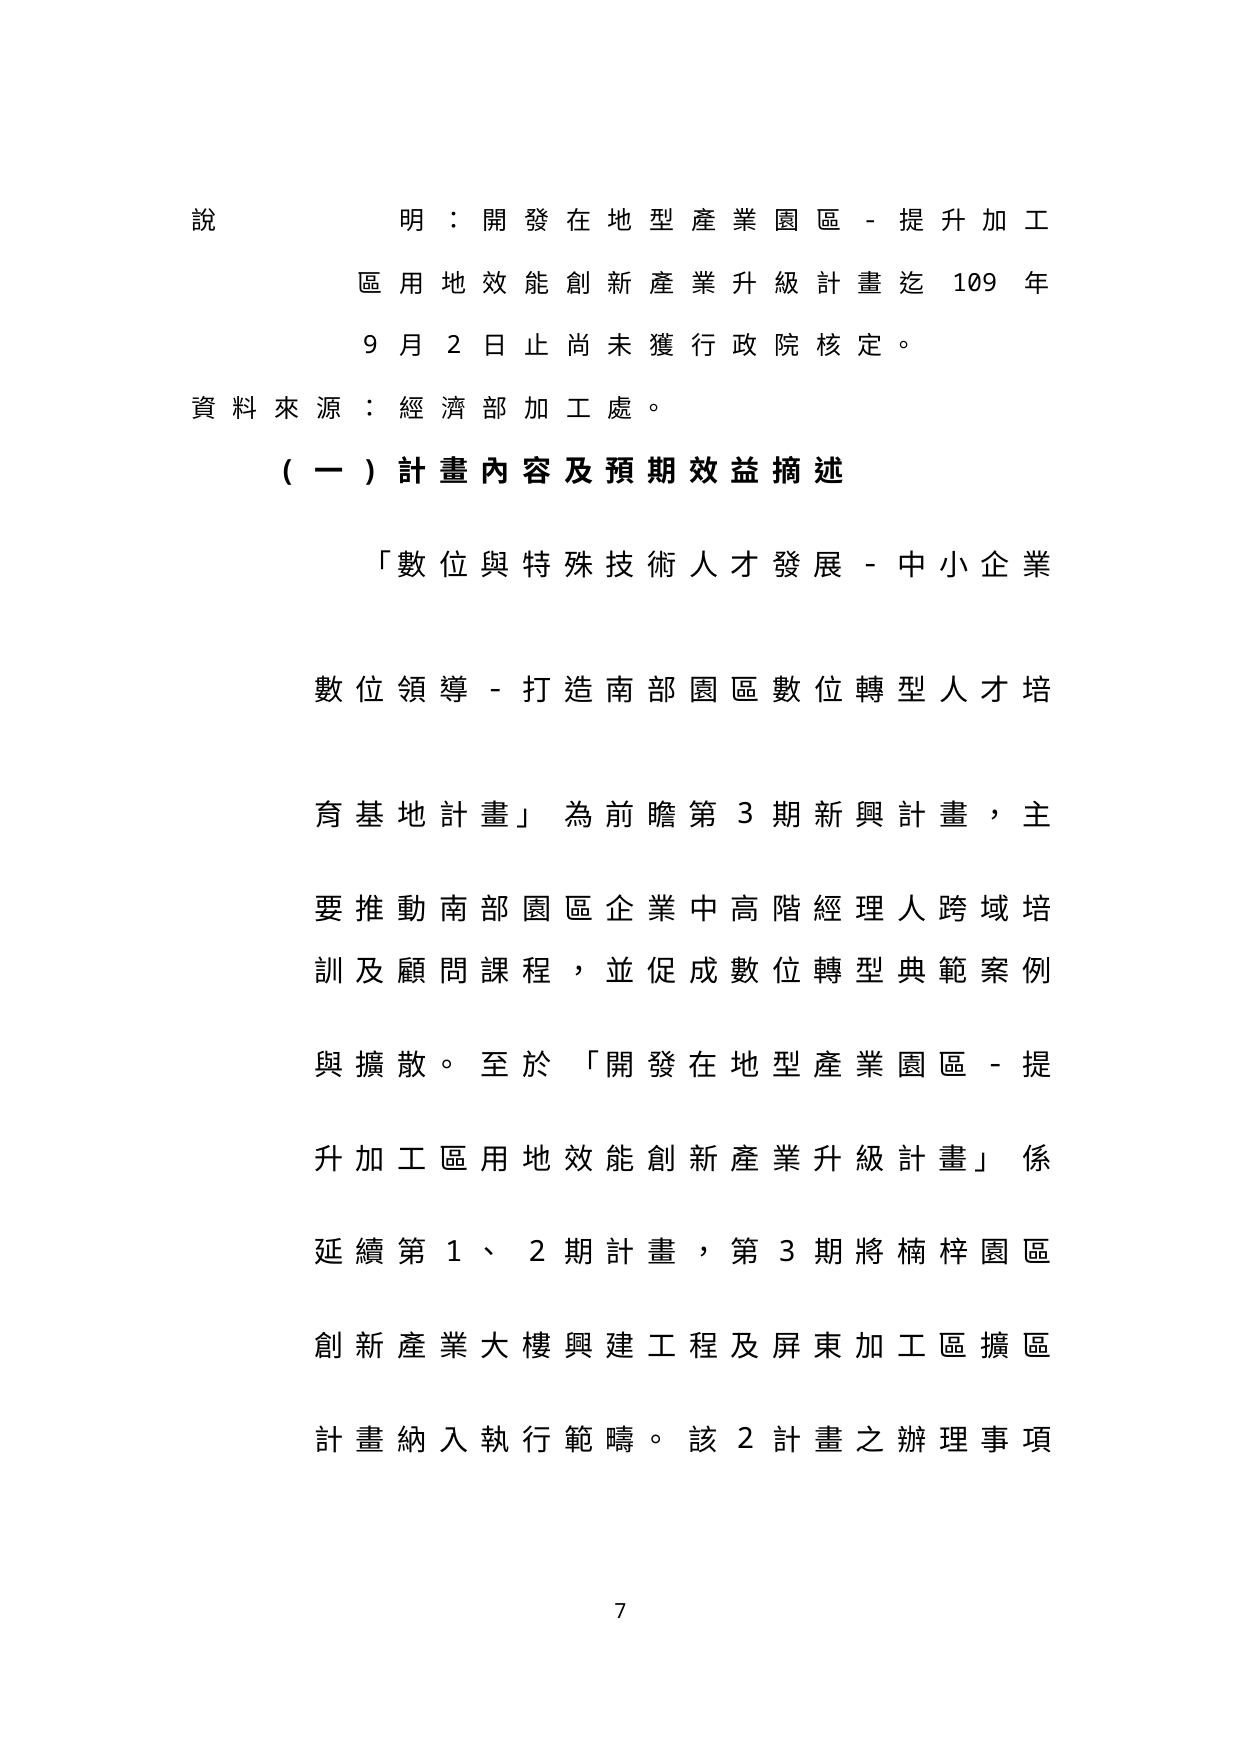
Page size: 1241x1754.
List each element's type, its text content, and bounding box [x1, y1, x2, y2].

text 「數位與特殊技術人才發展-中小企業數位領導-打造南部園區數位轉型人才培育基地計畫」為前瞻第3期新興計畫，主要推動南部園區企業中高階經理人跨域培訓及顧問課程，並促成數位轉型典範案例與擴散。至於「開發在地型產業園區-提升加工區用地效能創新產業升級計畫」係延續第1、2期計畫，第3期將楠梓園區創新產業大樓興建工程及屏東加工區擴區計畫納入執行範疇。該2計畫之辦理事項 [271, 490, 1058, 1490]
text 資料來源：經濟部加工處。 [183, 365, 1058, 427]
text 說 明：開發在地型產業園區-提升加工區用地效能創新產業升級計畫迄109年9月2日止尚未獲行政院核定。 [183, 177, 1058, 365]
text (一)計畫內容及預期效益摘述 [242, 427, 1058, 490]
